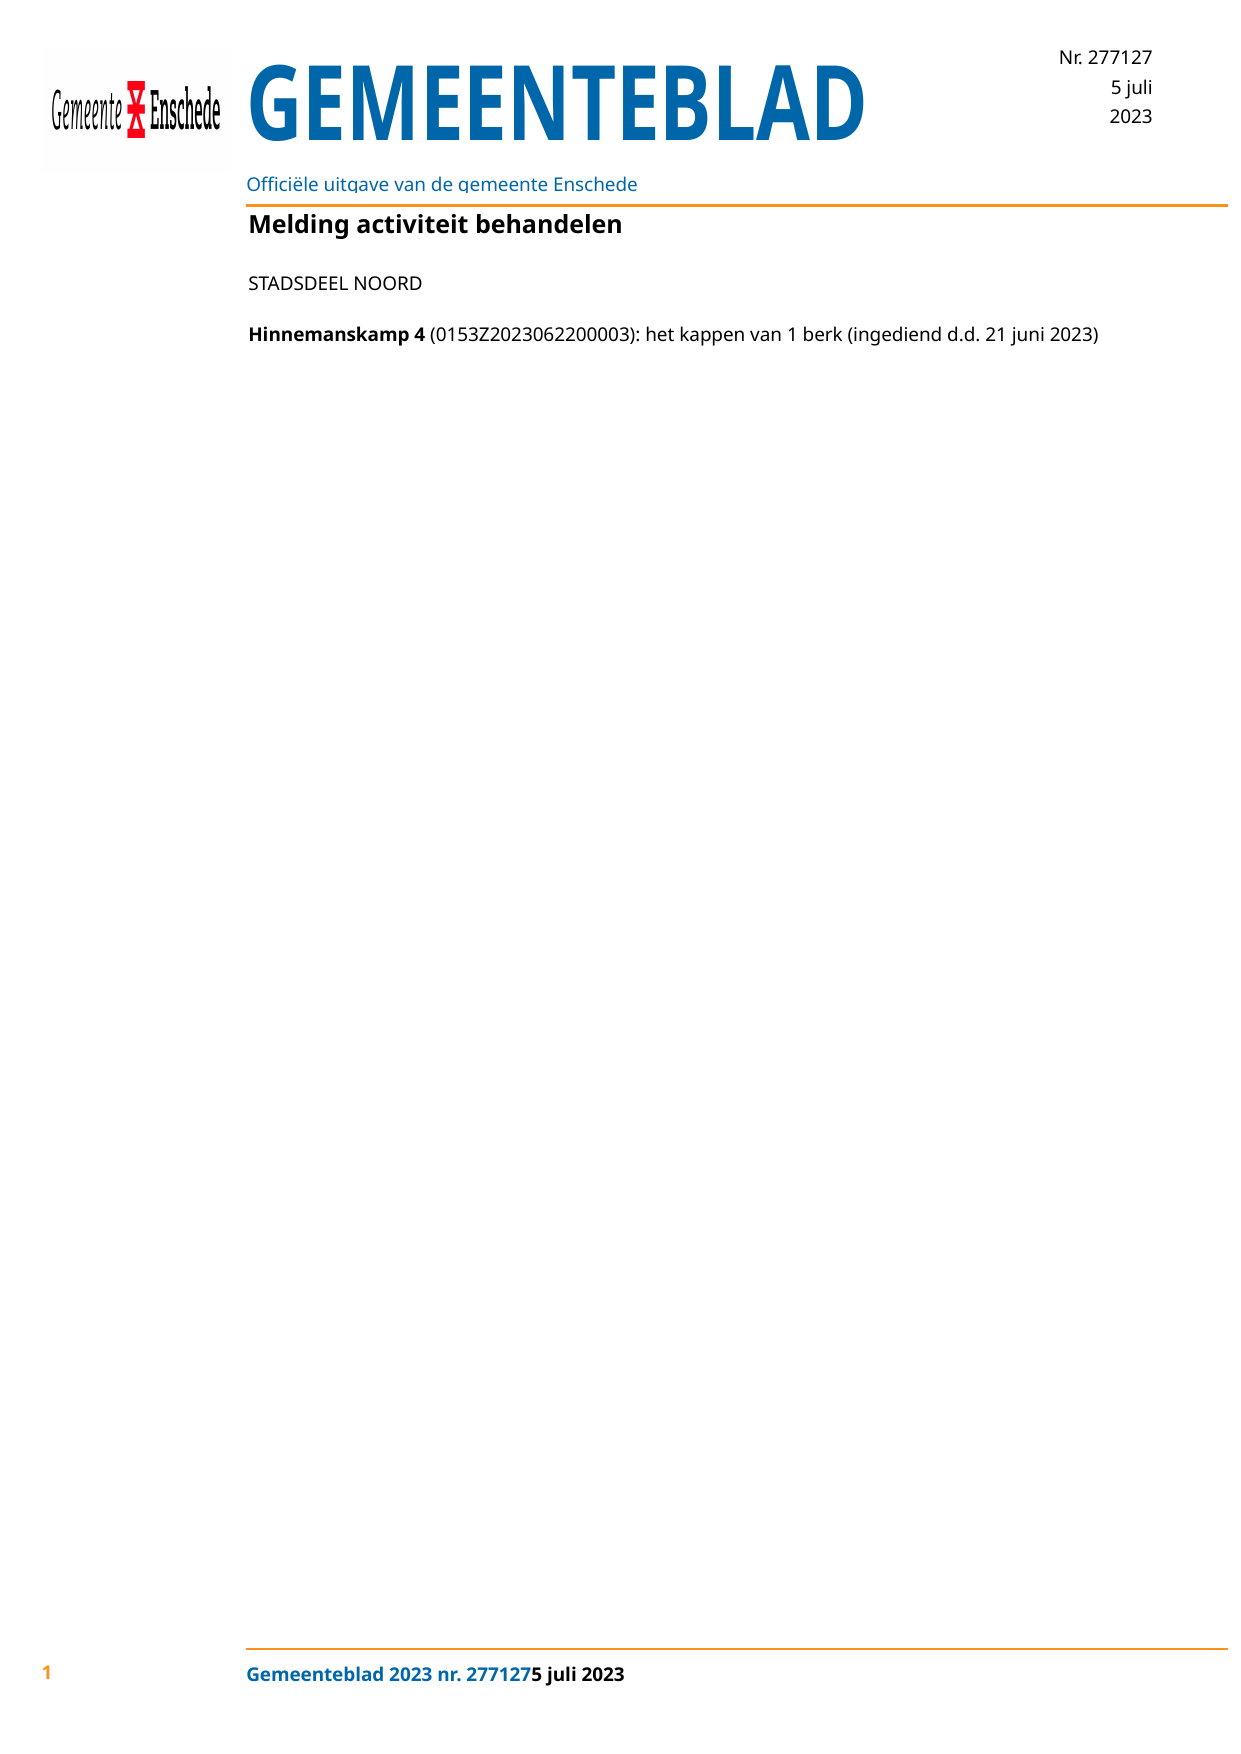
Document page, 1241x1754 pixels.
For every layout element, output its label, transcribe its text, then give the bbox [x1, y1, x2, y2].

text Hinnemanskamp 4 (0153Z2023062200003): het kappen van 1 berk (ingediend d.d. 21 juni 2023) [248, 321, 1152, 346]
picture [41, 47, 231, 172]
text Melding activiteit behandelen [248, 207, 1152, 241]
text STADSDEEL NOORD [248, 270, 1152, 296]
